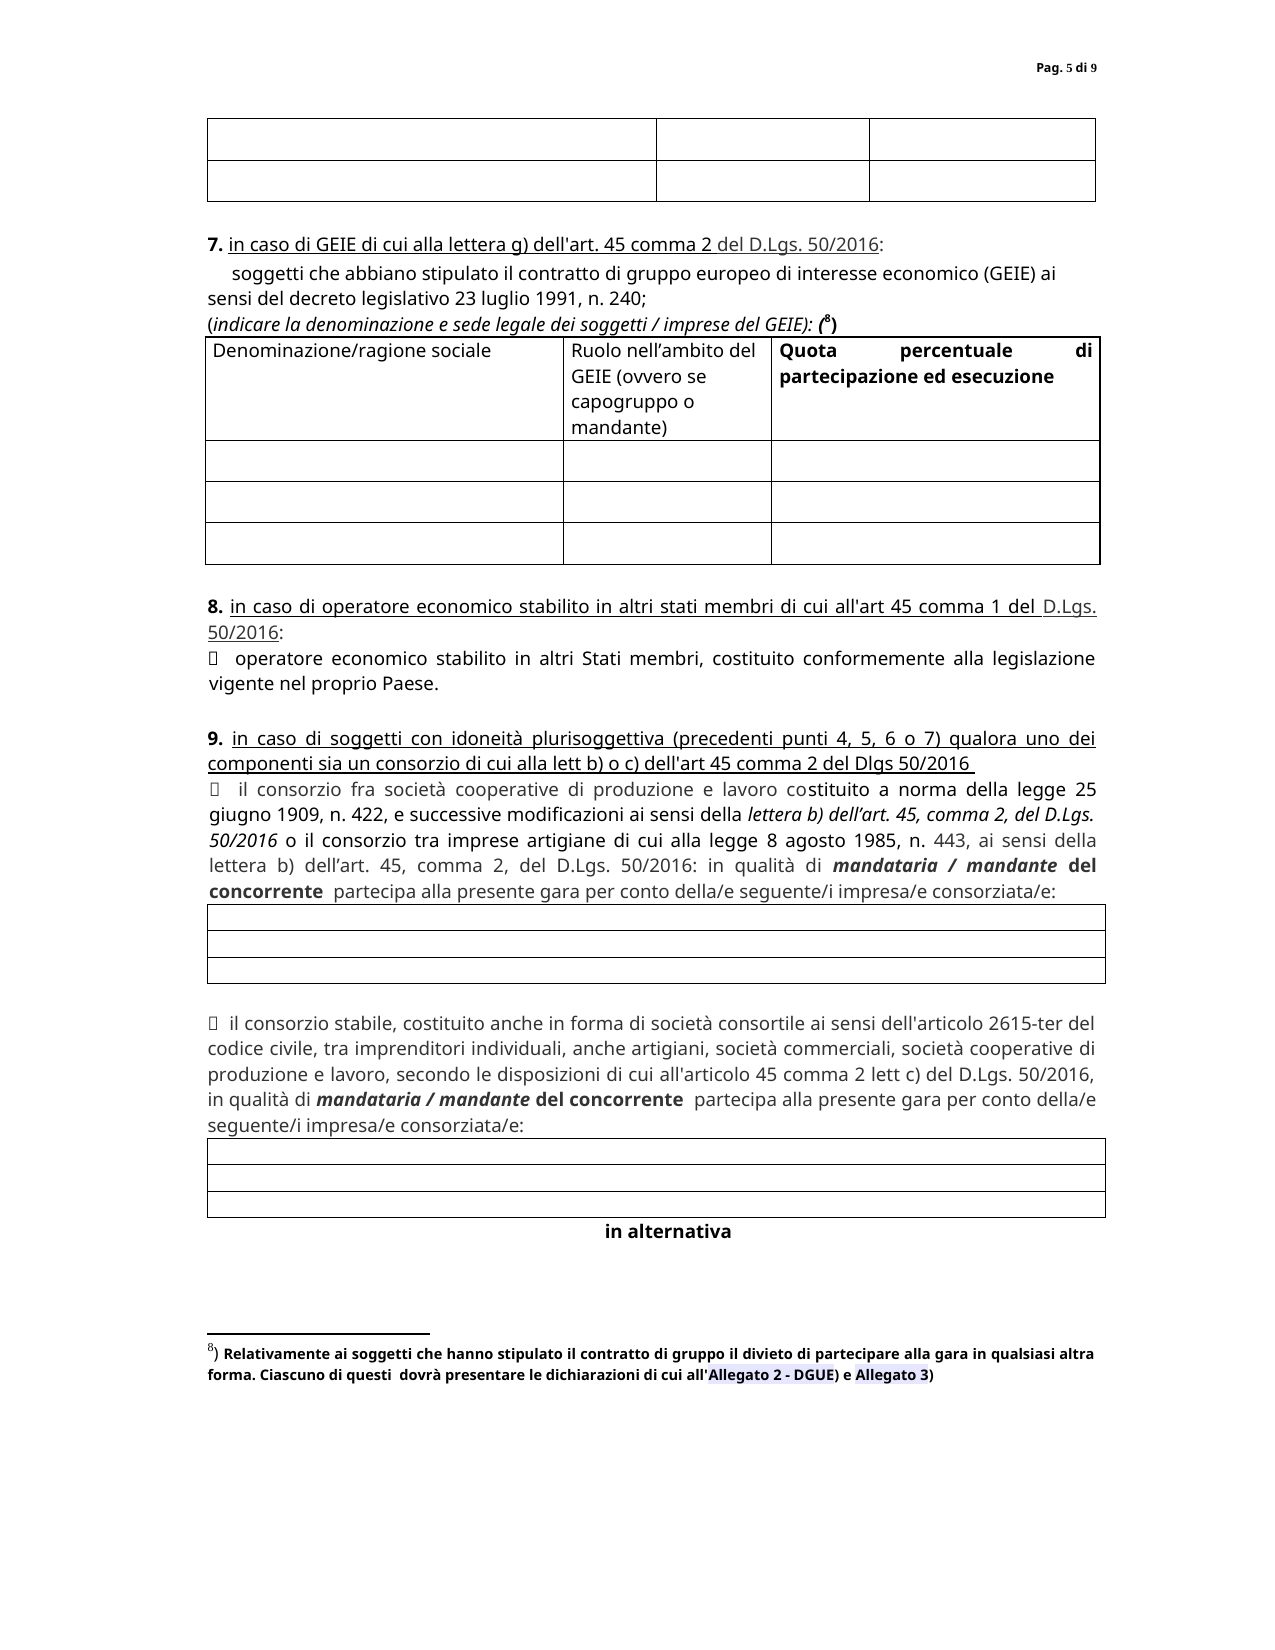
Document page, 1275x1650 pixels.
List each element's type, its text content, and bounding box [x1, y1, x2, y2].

text in alternativa [244, 1218, 1097, 1244]
table_cell [772, 441, 1099, 481]
text  operatore economico stabilito in altri Stati membri, costituito conformemente alla legislazione vigente nel proprio Paese. [207, 645, 1097, 696]
text ) Relativamente ai soggetti che hanno stipulato il contratto di gruppo il divieto di partecipare alla gara in qualsiasi altra forma. Ciascuno di questi dovrà presentare le dichiarazioni di cui all'Allegato 2 - DGUE) e Allegato 3) [207, 1340, 1097, 1384]
text 8. in caso di operatore economico stabilito in altri stati membri di cui all'art 45 comma 1 del D.Lgs. 50/2016: [207, 594, 1097, 645]
table_cell [870, 119, 1095, 159]
text (indicare la denominazione e sede legale dei soggetti / imprese del GEIE): () [207, 311, 1097, 336]
table_cell [772, 523, 1099, 563]
table_header [208, 1139, 1105, 1164]
table_cell [870, 161, 1095, 201]
table_cell [208, 931, 1105, 957]
table_header [208, 905, 1105, 930]
table_cell [206, 523, 563, 563]
table_header Denominazione/ragione sociale [206, 338, 563, 439]
table_cell [564, 441, 771, 481]
table_cell [657, 119, 869, 159]
text  il consorzio stabile, costituito anche in forma di società consortile ai sensi dell'articolo 2615-ter del codice civile, tra imprenditori individuali, anche artigiani, società commerciali, società cooperative di produzione e lavoro, secondo le disposizioni di cui all'articolo 45 comma 2 lett c) del D.Lgs. 50/2016, in qualità di mandataria / mandante del concorrente partecipa alla presente gara per conto della/e seguente/i impresa/e consorziata/e: [207, 1010, 1097, 1137]
table_cell [208, 1192, 1105, 1217]
text 7. in caso di GEIE di cui alla lettera g) dell'art. 45 comma 2 del D.Lgs. 50/2016: [207, 231, 1097, 257]
table_cell [208, 119, 656, 159]
table_cell [208, 1165, 1105, 1191]
text  soggetti che abbiano stipulato il contratto di gruppo europeo di interesse economico (GEIE) ai sensi del decreto legislativo 23 luglio 1991, n. 240; [207, 257, 1097, 311]
table_cell [564, 523, 771, 563]
table_cell [208, 958, 1105, 983]
table_cell [206, 482, 563, 522]
table_header Ruolo nell’ambito del GEIE (ovvero se capogruppo o mandante) [564, 338, 771, 439]
table_cell [772, 482, 1099, 522]
text  il consorzio fra società cooperative di produzione e lavoro costituito a norma della legge 25 giugno 1909, n. 422, e successive modificazioni ai sensi della lettera b) dell’art. 45, comma 2, del D.Lgs. 50/2016 o il consorzio tra imprese artigiane di cui alla legge 8 agosto 1985, n. 443, ai sensi della lettera b) dell’art. 45, comma 2, del D.Lgs. 50/2016: in qualità di mandataria / mandante del concorrente partecipa alla presente gara per conto della/e seguente/i impresa/e consorziata/e: [209, 776, 1097, 904]
table_cell [564, 482, 771, 522]
table_cell [208, 161, 656, 201]
table_cell [657, 161, 869, 201]
table_cell [206, 441, 563, 481]
table_header Quota percentuale di partecipazione ed esecuzione [772, 338, 1099, 439]
text 9. in caso di soggetti con idoneità plurisoggettiva (precedenti punti 4, 5, 6 o 7) qualora uno dei componenti sia un consorzio di cui alla lett b) o c) dell'art 45 comma 2 del Dlgs 50/2016 [207, 725, 1097, 776]
